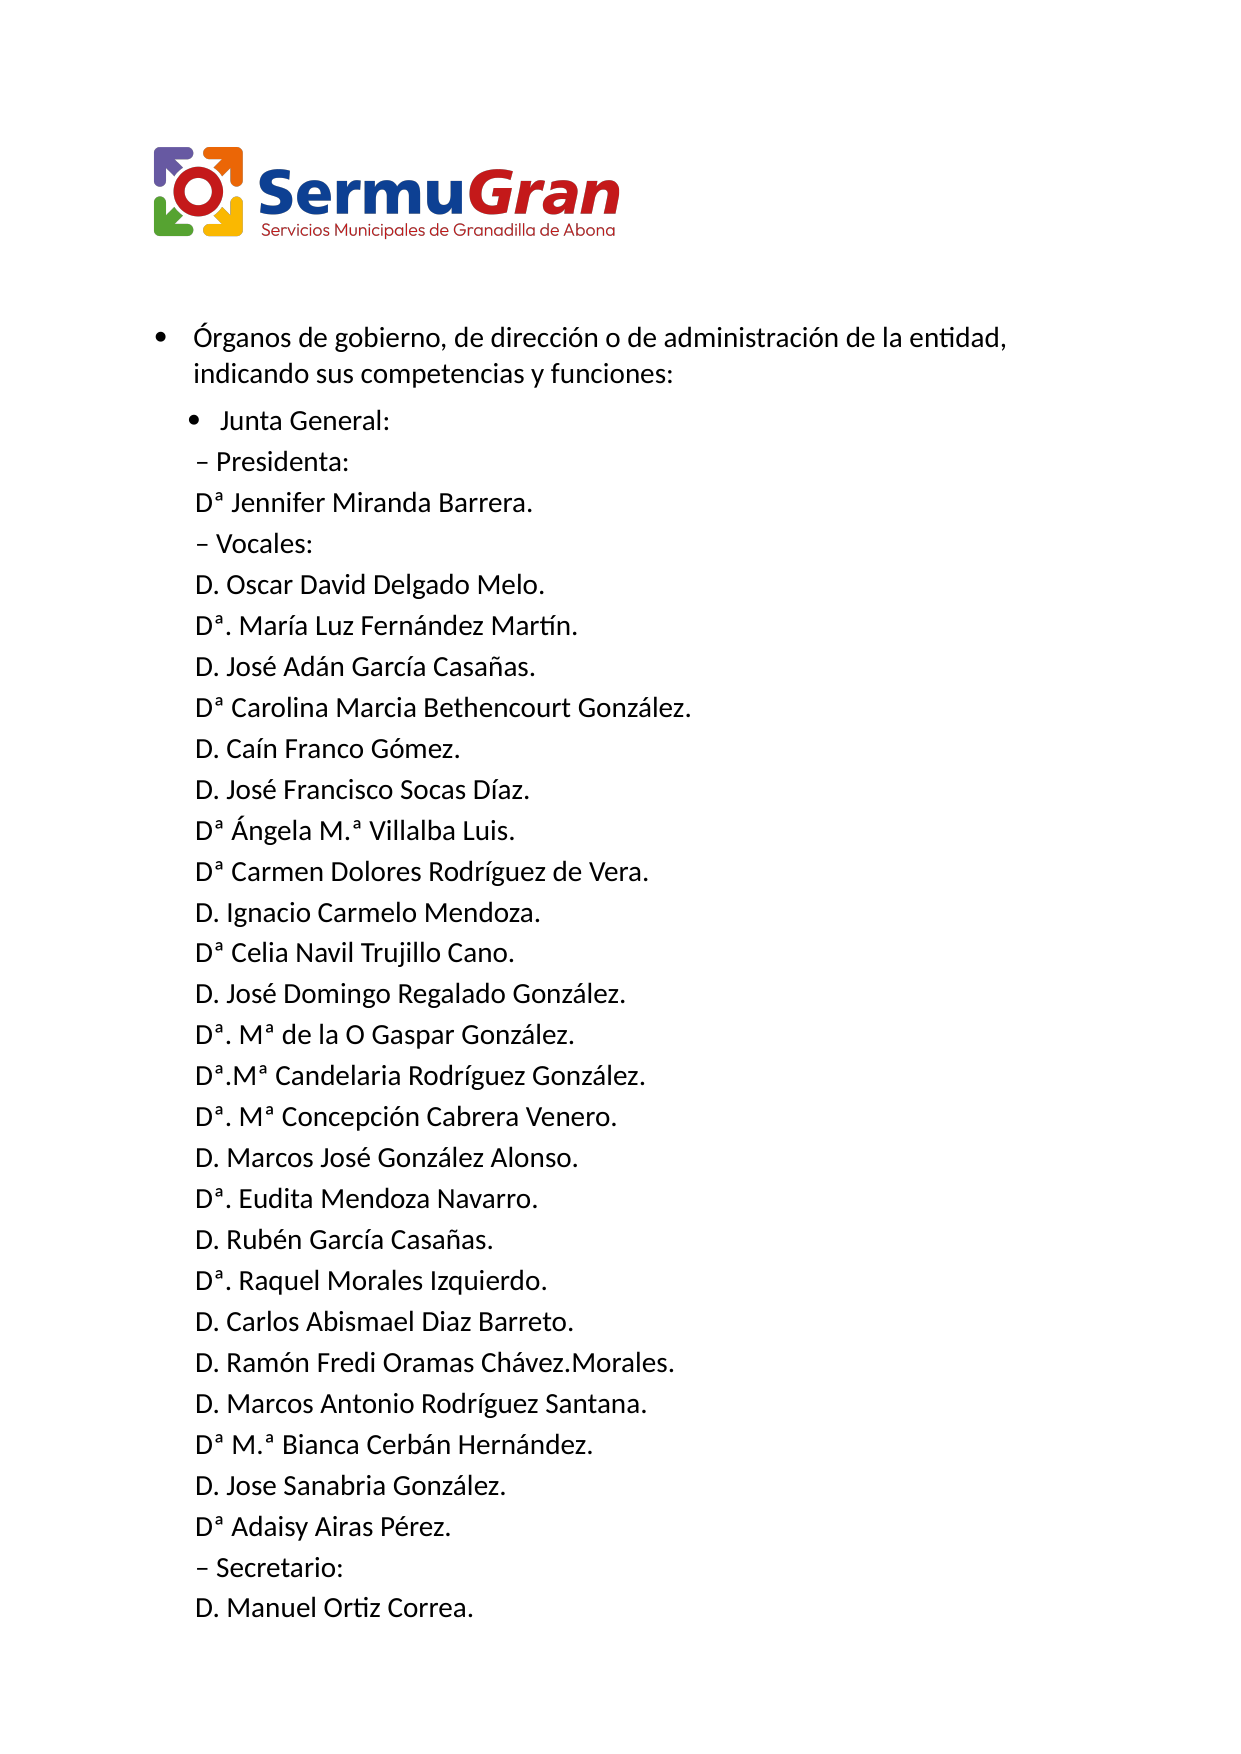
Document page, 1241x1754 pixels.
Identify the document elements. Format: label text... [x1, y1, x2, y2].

list Junta General: – Presidenta: Dª Jennifer Miranda Barrera. – Vocales: D. Oscar David Delgado Melo. Dª. María Luz Fernández Martín. D. José Adán García Casañas. Dª Carolina Marcia Bethencourt González. D. Caín Franco Gómez. D. José Francisco Socas Díaz. Dª Ángela M.ª Villalba Luis. Dª Carmen Dolores Rodríguez de Vera. D. Ignacio Carmelo Mendoza. Dª Celia Navil Trujillo Cano. D. José Domingo Regalado González. Dª. Mª de la O Gaspar González. Dª.Mª Candelaria Rodríguez González. Dª. Mª Concepción Cabrera Venero. D. Marcos José González Alonso. Dª. Eudita Mendoza Navarro. D. Rubén García Casañas. Dª. Raquel Morales Izquierdo. D. Carlos Abismael Diaz Barreto. D. Ramón Fredi Oramas Chávez.Morales. D. Marcos Antonio Rodríguez Santana. Dª M.ª Bianca Cerbán Hernández. D. Jose Sanabria González. Dª Adaisy Airas Pérez. – Secretario: D. Manuel Ortiz Correa. [189, 402, 1122, 1625]
picture [132, 164, 641, 218]
list Órganos de gobierno, de dirección o de administración de la entidad, indicando sus competencias y funciones: [156, 319, 1122, 391]
